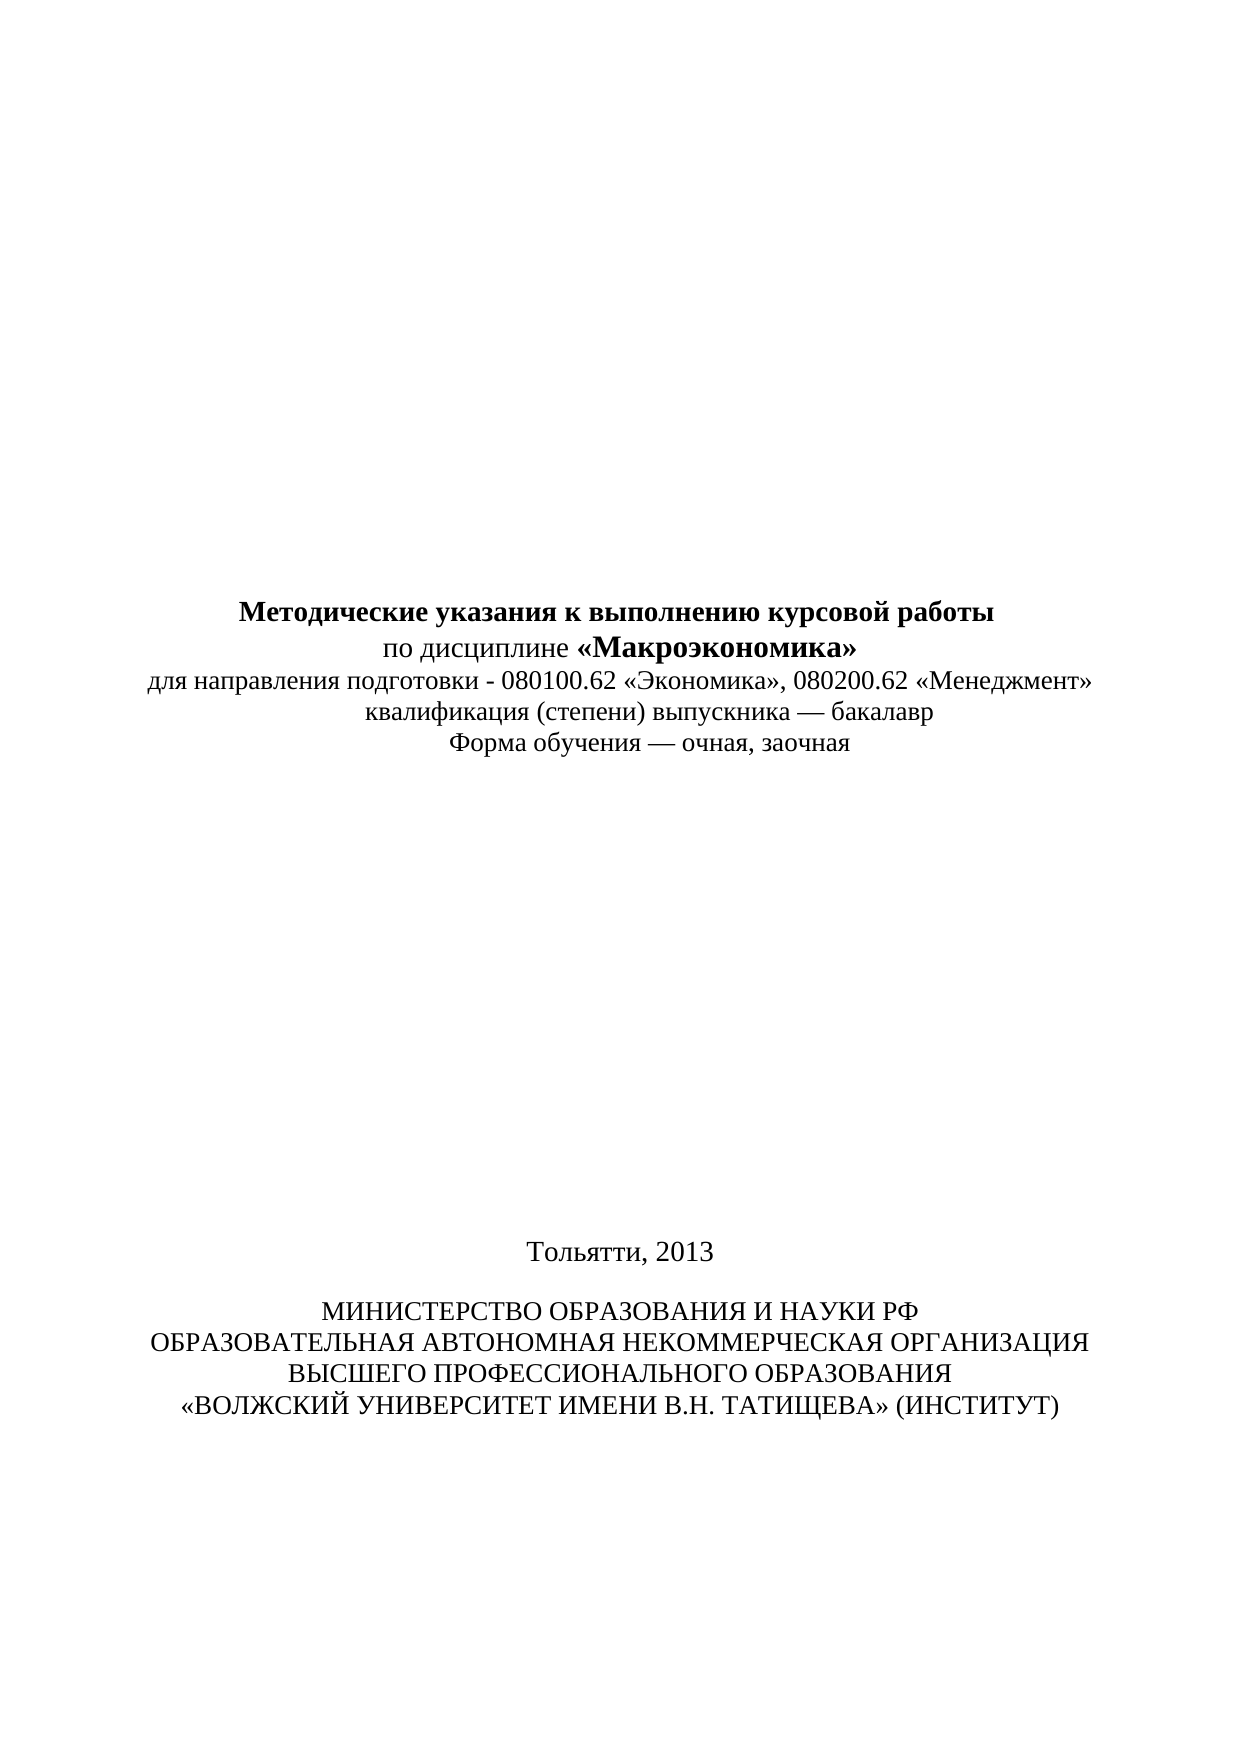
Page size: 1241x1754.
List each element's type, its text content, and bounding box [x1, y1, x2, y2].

text квалификация (степени) выпускника — бакалавр [118, 695, 1122, 726]
text ВЫСШЕГО ПРОФЕССИОНАЛЬНОГО ОБРАЗОВАНИЯ [118, 1358, 1122, 1389]
text по дисциплине «Макроэкономика» [118, 628, 1122, 664]
text для направления подготовки - 080100.62 «Экономика», 080200.62 «Менеджмент» [118, 664, 1122, 695]
text ОБРАЗОВАТЕЛЬНАЯ АВТОНОМНАЯ НЕКОММЕРЧЕСКАЯ ОРГАНИЗАЦИЯ [118, 1326, 1122, 1358]
text «ВОЛЖСКИЙ УНИВЕРСИТЕТ ИМЕНИ В.Н. ТАТИЩЕВА» (ИНСТИТУТ) [118, 1389, 1122, 1420]
text Тольятти, 2013 [118, 1234, 1122, 1267]
text Форма обучения — очная, заочная [118, 726, 1122, 757]
text Методические указания к выполнению курсовой работы [118, 594, 1122, 628]
text МИНИСТЕРСТВО ОБРАЗОВАНИЯ И НАУКИ РФ [118, 1295, 1122, 1326]
